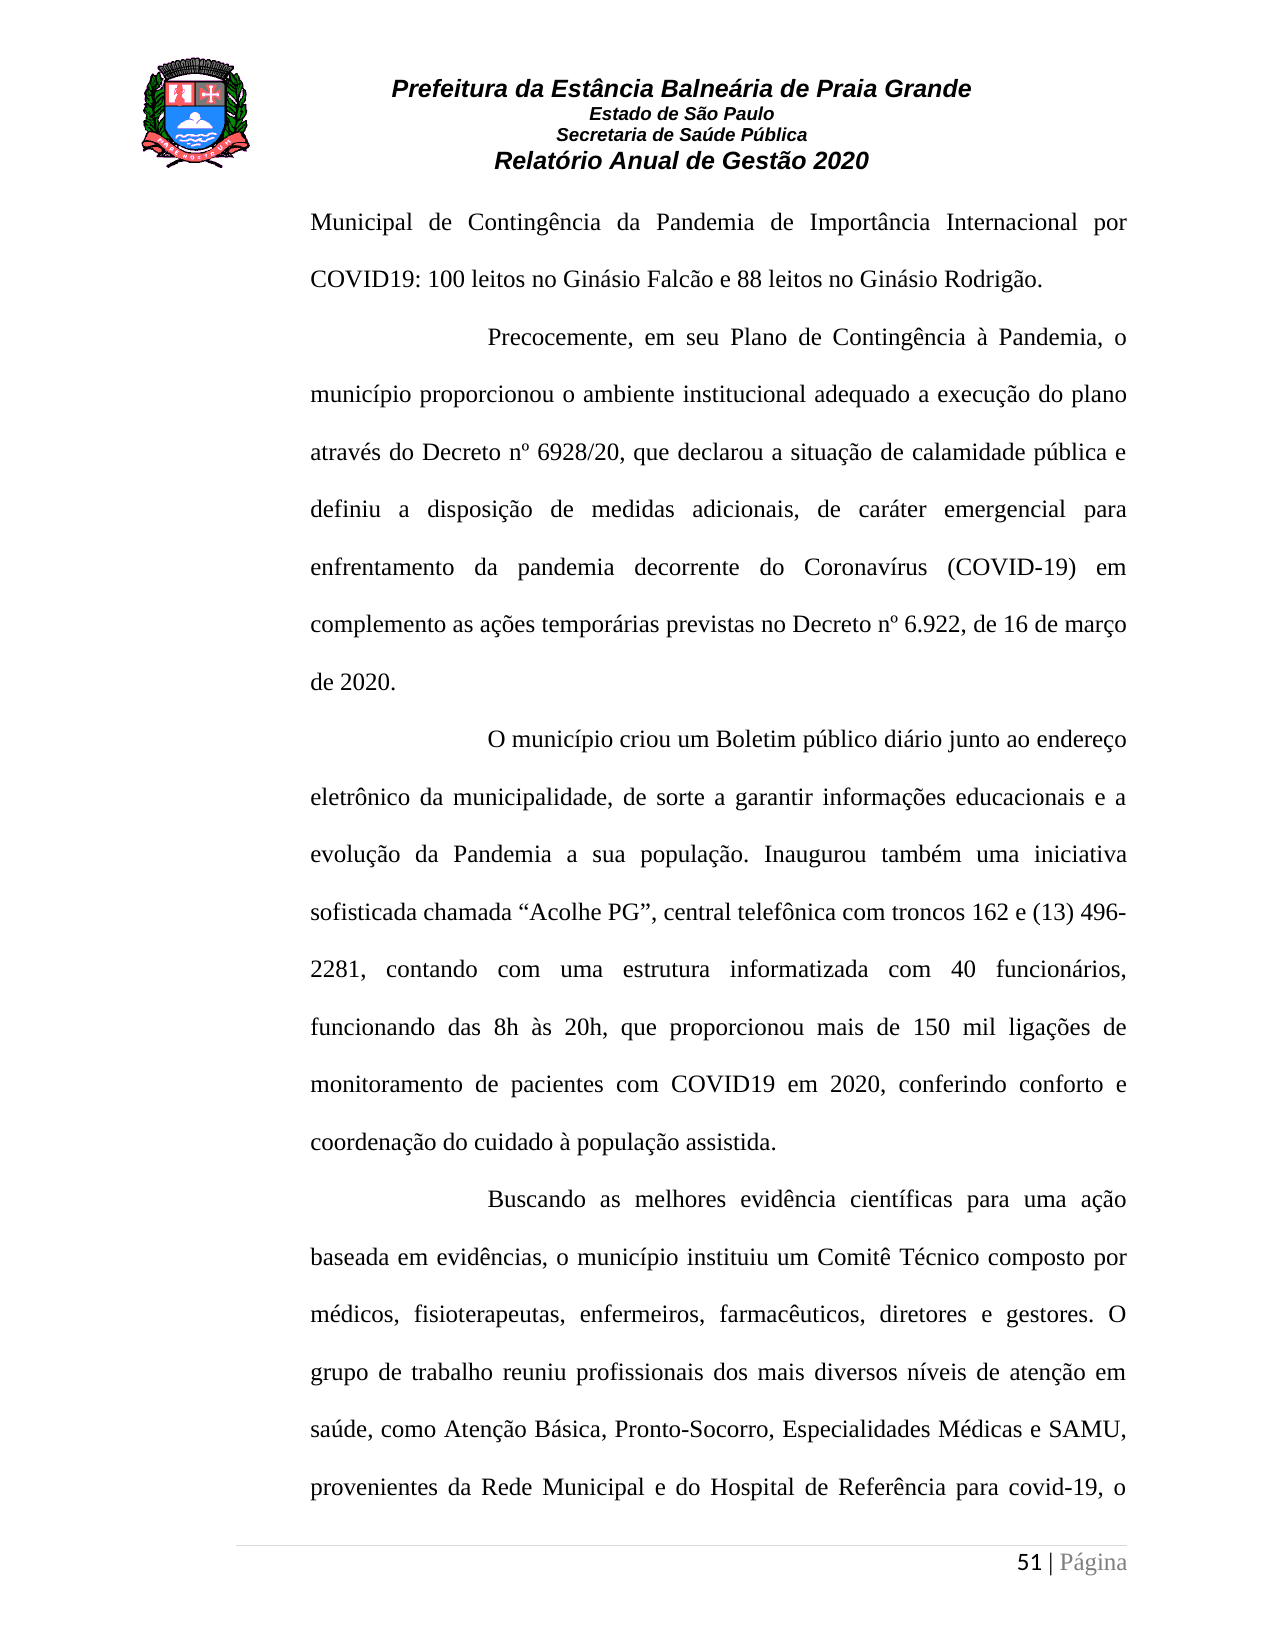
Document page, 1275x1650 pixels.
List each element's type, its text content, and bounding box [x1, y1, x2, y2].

picture [132, 55, 259, 172]
text Municipal de Contingência da Pandemia de Importância Internacional por COVID19: 100 leitos no Ginásio Falcão e 88 leitos no Ginásio Rodrigão. [310, 207, 1127, 293]
text Buscando as melhores evidência científicas para uma ação baseada em evidências, o município instituiu um Comitê Técnico composto por médicos, fisioterapeutas, enfermeiros, farmacêuticos, diretores e gestores. O grupo de trabalho reuniu profissionais dos mais diversos níveis de atenção em saúde, como Atenção Básica, Pronto-Socorro, Especialidades Médicas e SAMU, provenientes da Rede Municipal e do Hospital de Referência para covid-19, o [310, 1184, 1127, 1501]
text Precocemente, em seu Plano de Contingência à Pandemia, o município proporcionou o ambiente institucional adequado a execução do plano através do Decreto nº 6928/20, que declarou a situação de calamidade pública e definiu a disposição de medidas adicionais, de caráter emergencial para enfrentamento da pandemia decorrente do Coronavírus (COVID-19) em complemento as ações temporárias previstas no Decreto nº 6.922, de 16 de março de 2020. [310, 322, 1127, 696]
text O município criou um Boletim público diário junto ao endereço eletrônico da municipalidade, de sorte a garantir informações educacionais e a evolução da Pandemia a sua população. Inaugurou também uma iniciativa sofisticada chamada “Acolhe PG”, central telefônica com troncos 162 e (13) 496-2281, contando com uma estrutura informatizada com 40 funcionários, funcionando das 8h às 20h, que proporcionou mais de 150 mil ligações de monitoramento de pacientes com COVID19 em 2020, conferindo conforto e coordenação do cuidado à população assistida. [310, 724, 1127, 1156]
